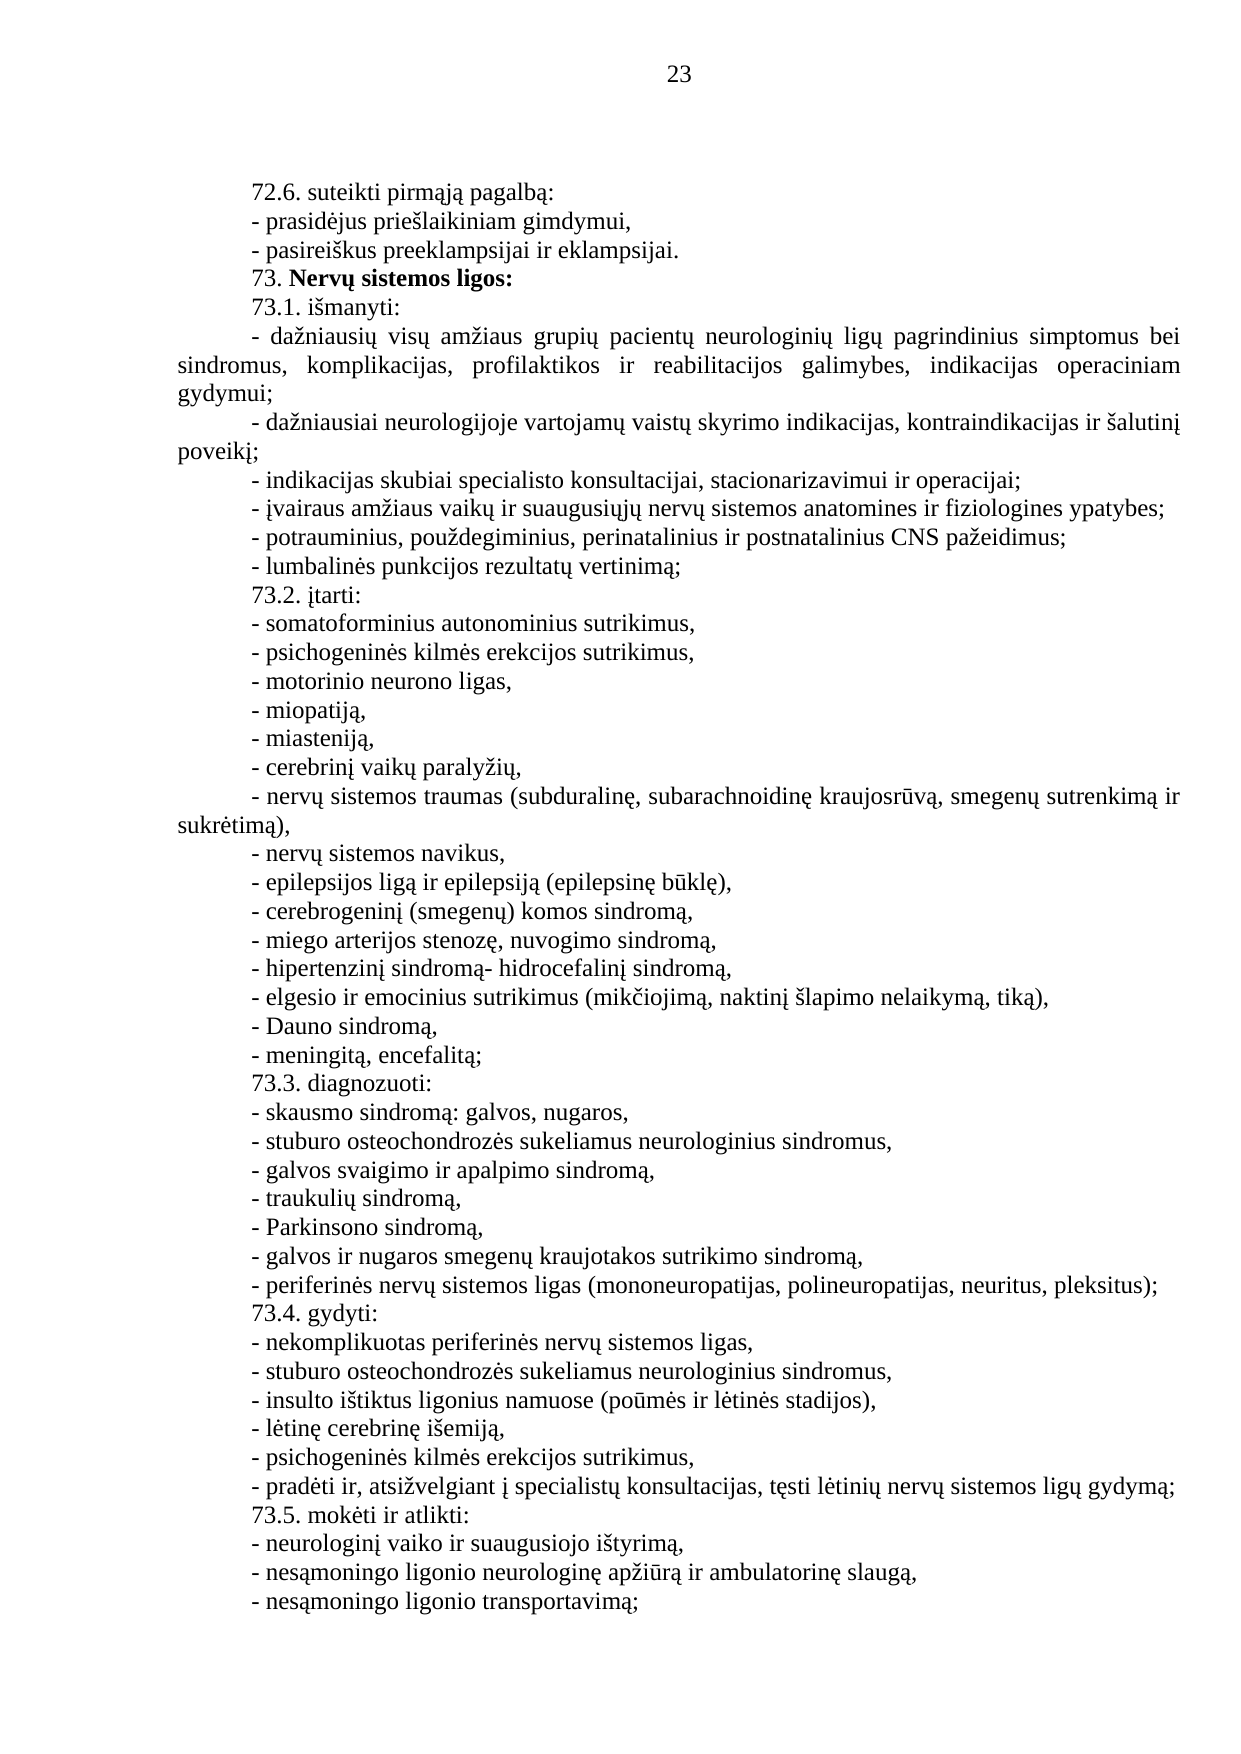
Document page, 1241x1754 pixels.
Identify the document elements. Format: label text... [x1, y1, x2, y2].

text - Dauno sindromą, [177, 1011, 1181, 1040]
text - epilepsijos ligą ir epilepsiją (epilepsinę būklę), [177, 867, 1181, 896]
text - nesąmoningo ligonio transportavimą; [177, 1586, 1181, 1615]
text 73.5. mokėti ir atlikti: [177, 1500, 1181, 1528]
text - motorinio neurono ligas, [177, 666, 1181, 695]
text - psichogeninės kilmės erekcijos sutrikimus, [177, 637, 1181, 666]
text - dažniausiai neurologijoje vartojamų vaistų skyrimo indikacijas, kontraindikacijas ir šalutinį poveikį; [177, 407, 1181, 465]
text - cerebrogeninį (smegenų) komos sindromą, [177, 896, 1181, 925]
text - stuburo osteochondrozės sukeliamus neurologinius sindromus, [177, 1356, 1181, 1385]
text - elgesio ir emocinius sutrikimus (mikčiojimą, naktinį šlapimo nelaikymą, tiką), [177, 982, 1181, 1011]
text - nervų sistemos traumas (subduralinę, subarachnoidinę kraujosrūvą, smegenų sutrenkimą ir sukrėtimą), [177, 781, 1181, 838]
text - pasireiškus preeklampsijai ir eklampsijai. [177, 235, 1181, 263]
text - meningitą, encefalitą; [177, 1040, 1181, 1068]
text - lumbalinės punkcijos rezultatų vertinimą; [177, 551, 1181, 580]
text - potrauminius, použdegiminius, perinatalinius ir postnatalinius CNS pažeidimus; [177, 522, 1181, 551]
text - insulto ištiktus ligonius namuose (poūmės ir lėtinės stadijos), [177, 1385, 1181, 1413]
text - hipertenzinį sindromą- hidrocefalinį sindromą, [177, 953, 1181, 982]
text - prasidėjus priešlaikiniam gimdymui, [177, 206, 1181, 235]
text - skausmo sindromą: galvos, nugaros, [177, 1097, 1181, 1126]
text 73.2. įtarti: [177, 580, 1181, 608]
text - traukulių sindromą, [177, 1183, 1181, 1212]
text - galvos ir nugaros smegenų kraujotakos sutrikimo sindromą, [177, 1241, 1181, 1270]
text - psichogeninės kilmės erekcijos sutrikimus, [177, 1442, 1181, 1471]
text - pradėti ir, atsižvelgiant į specialistų konsultacijas, tęsti lėtinių nervų sistemos ligų gydymą; [177, 1471, 1181, 1500]
text - nesąmoningo ligonio neurologinę apžiūrą ir ambulatorinę slaugą, [177, 1557, 1181, 1586]
text - miopatiją, [177, 695, 1181, 723]
text - Parkinsono sindromą, [177, 1212, 1181, 1241]
text - lėtinę cerebrinę išemiją, [177, 1413, 1181, 1442]
text - indikacijas skubiai specialisto konsultacijai, stacionarizavimui ir operacijai; [177, 465, 1181, 493]
text - cerebrinį vaikų paralyžių, [177, 752, 1181, 781]
text 72.6. suteikti pirmąją pagalbą: [177, 177, 1181, 206]
text 73. Nervų sistemos ligos: [177, 263, 1181, 292]
text - galvos svaigimo ir apalpimo sindromą, [177, 1155, 1181, 1183]
text - neurologinį vaiko ir suaugusiojo ištyrimą, [177, 1528, 1181, 1557]
text - somatoforminius autonominius sutrikimus, [177, 608, 1181, 637]
text - miasteniją, [177, 723, 1181, 752]
text 73.1. išmanyti: [177, 292, 1181, 321]
text - stuburo osteochondrozės sukeliamus neurologinius sindromus, [177, 1126, 1181, 1155]
text 73.4. gydyti: [177, 1298, 1181, 1327]
text - nekomplikuotas periferinės nervų sistemos ligas, [177, 1327, 1181, 1356]
text - nervų sistemos navikus, [177, 838, 1181, 867]
text - miego arterijos stenozę, nuvogimo sindromą, [177, 925, 1181, 953]
text - dažniausių visų amžiaus grupių pacientų neurologinių ligų pagrindinius simptomus bei sindromus, komplikacijas, profilaktikos ir reabilitacijos galimybes, indikacijas operaciniam gydymui; [177, 321, 1181, 407]
text - įvairaus amžiaus vaikų ir suaugusiųjų nervų sistemos anatomines ir fiziologines ypatybes; [177, 493, 1181, 522]
text - periferinės nervų sistemos ligas (mononeuropatijas, polineuropatijas, neuritus, pleksitus); [177, 1270, 1181, 1298]
text 73.3. diagnozuoti: [177, 1068, 1181, 1097]
